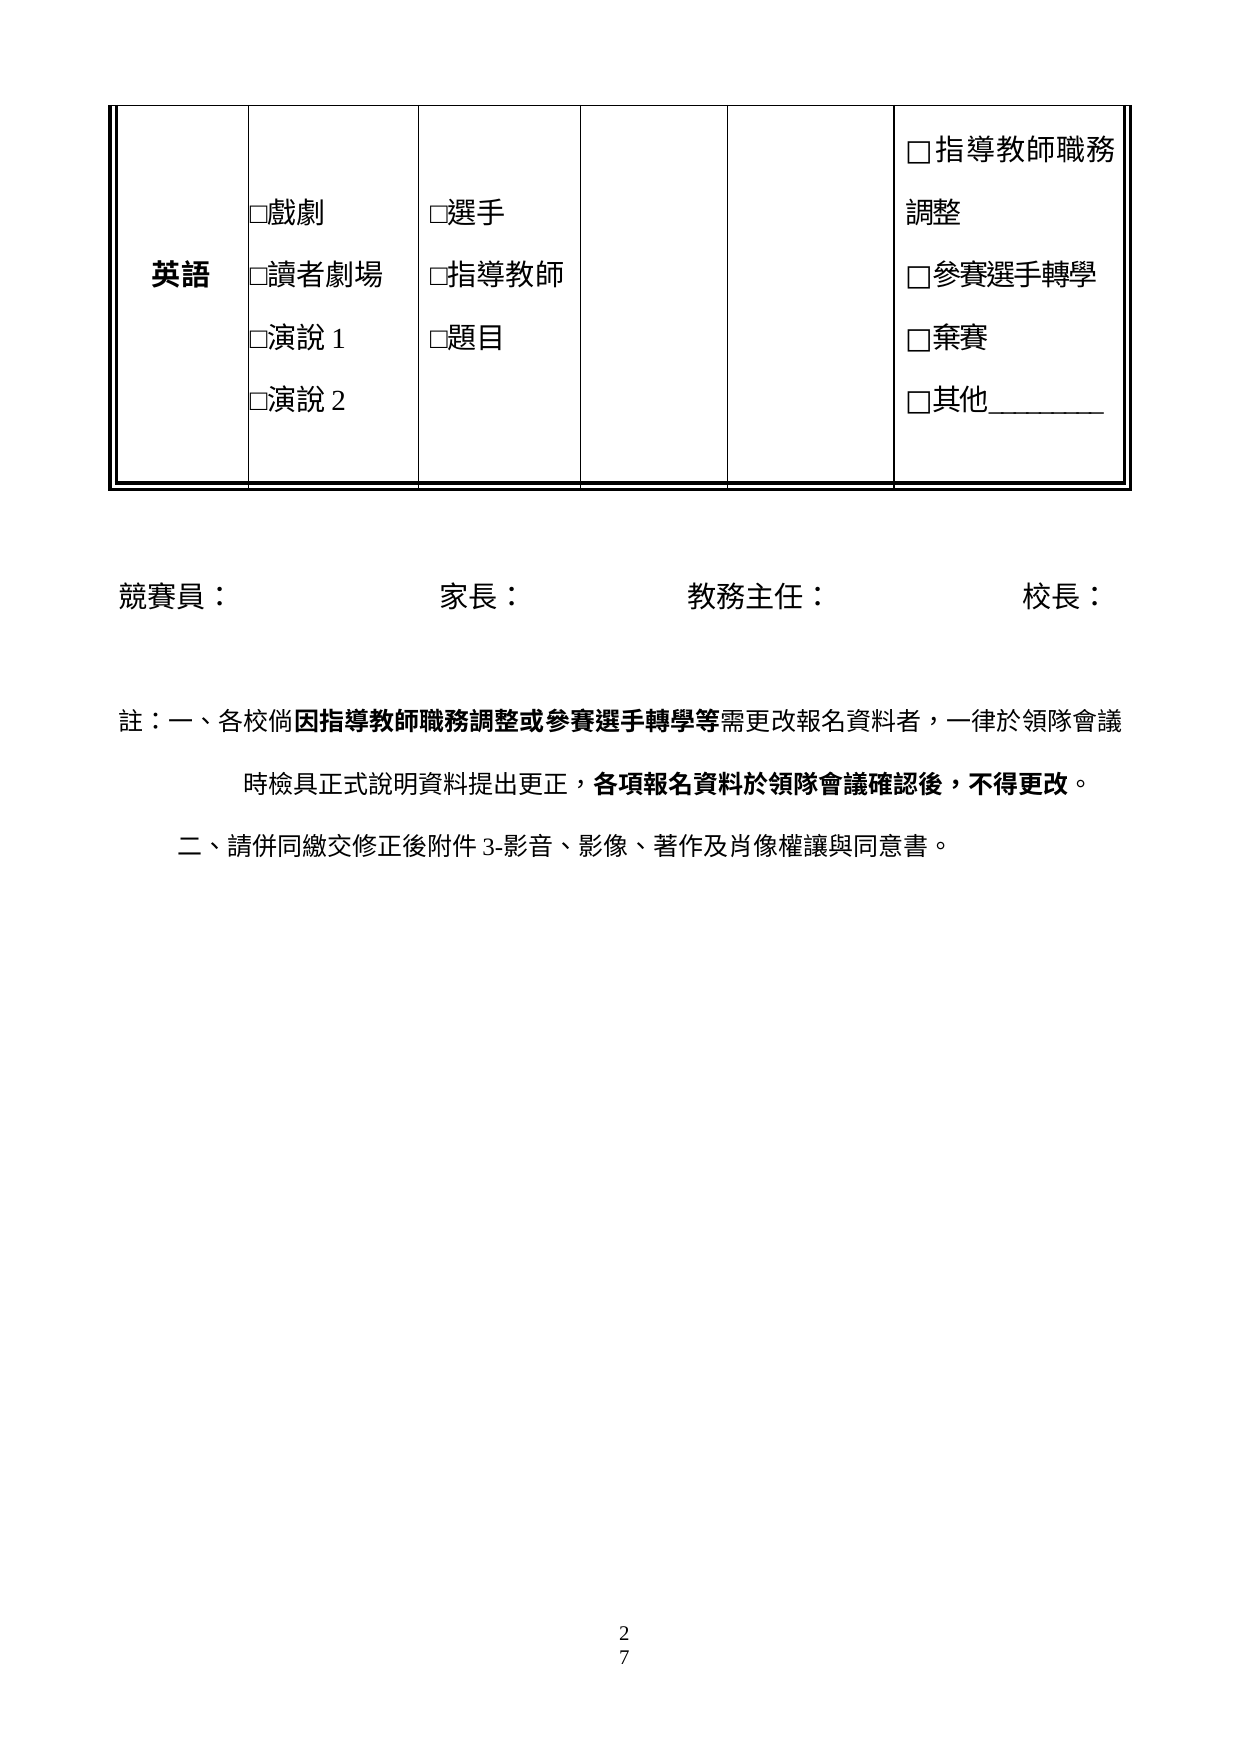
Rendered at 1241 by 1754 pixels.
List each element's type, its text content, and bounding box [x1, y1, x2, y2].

table_cell [728, 106, 893, 481]
text 註：一、各校倘因指導教師職務調整或參賽選手轉學等需更改報名資料者，一律於領隊會議時檢具正式說明資料提出更正，各項報名資料於領隊會議確認後，不得更改。 [118, 678, 1122, 803]
table_cell □指導教師職務調整 □參賽選手轉學 □棄賽 □其他_________ [895, 106, 1123, 481]
table_cell □戲劇 □讀者劇場 □演說1 □演說2 [249, 106, 418, 481]
text 競賽員： 家長： 教務主任： 校長： [118, 553, 1122, 616]
table_cell □選手 □指導教師 □題目 [419, 106, 580, 481]
text 二、請併同繳交修正後附件3-影音、影像、著作及肖像權讓與同意書。 [177, 803, 1122, 866]
table_cell [581, 106, 727, 481]
table_cell 英語 [118, 106, 248, 481]
